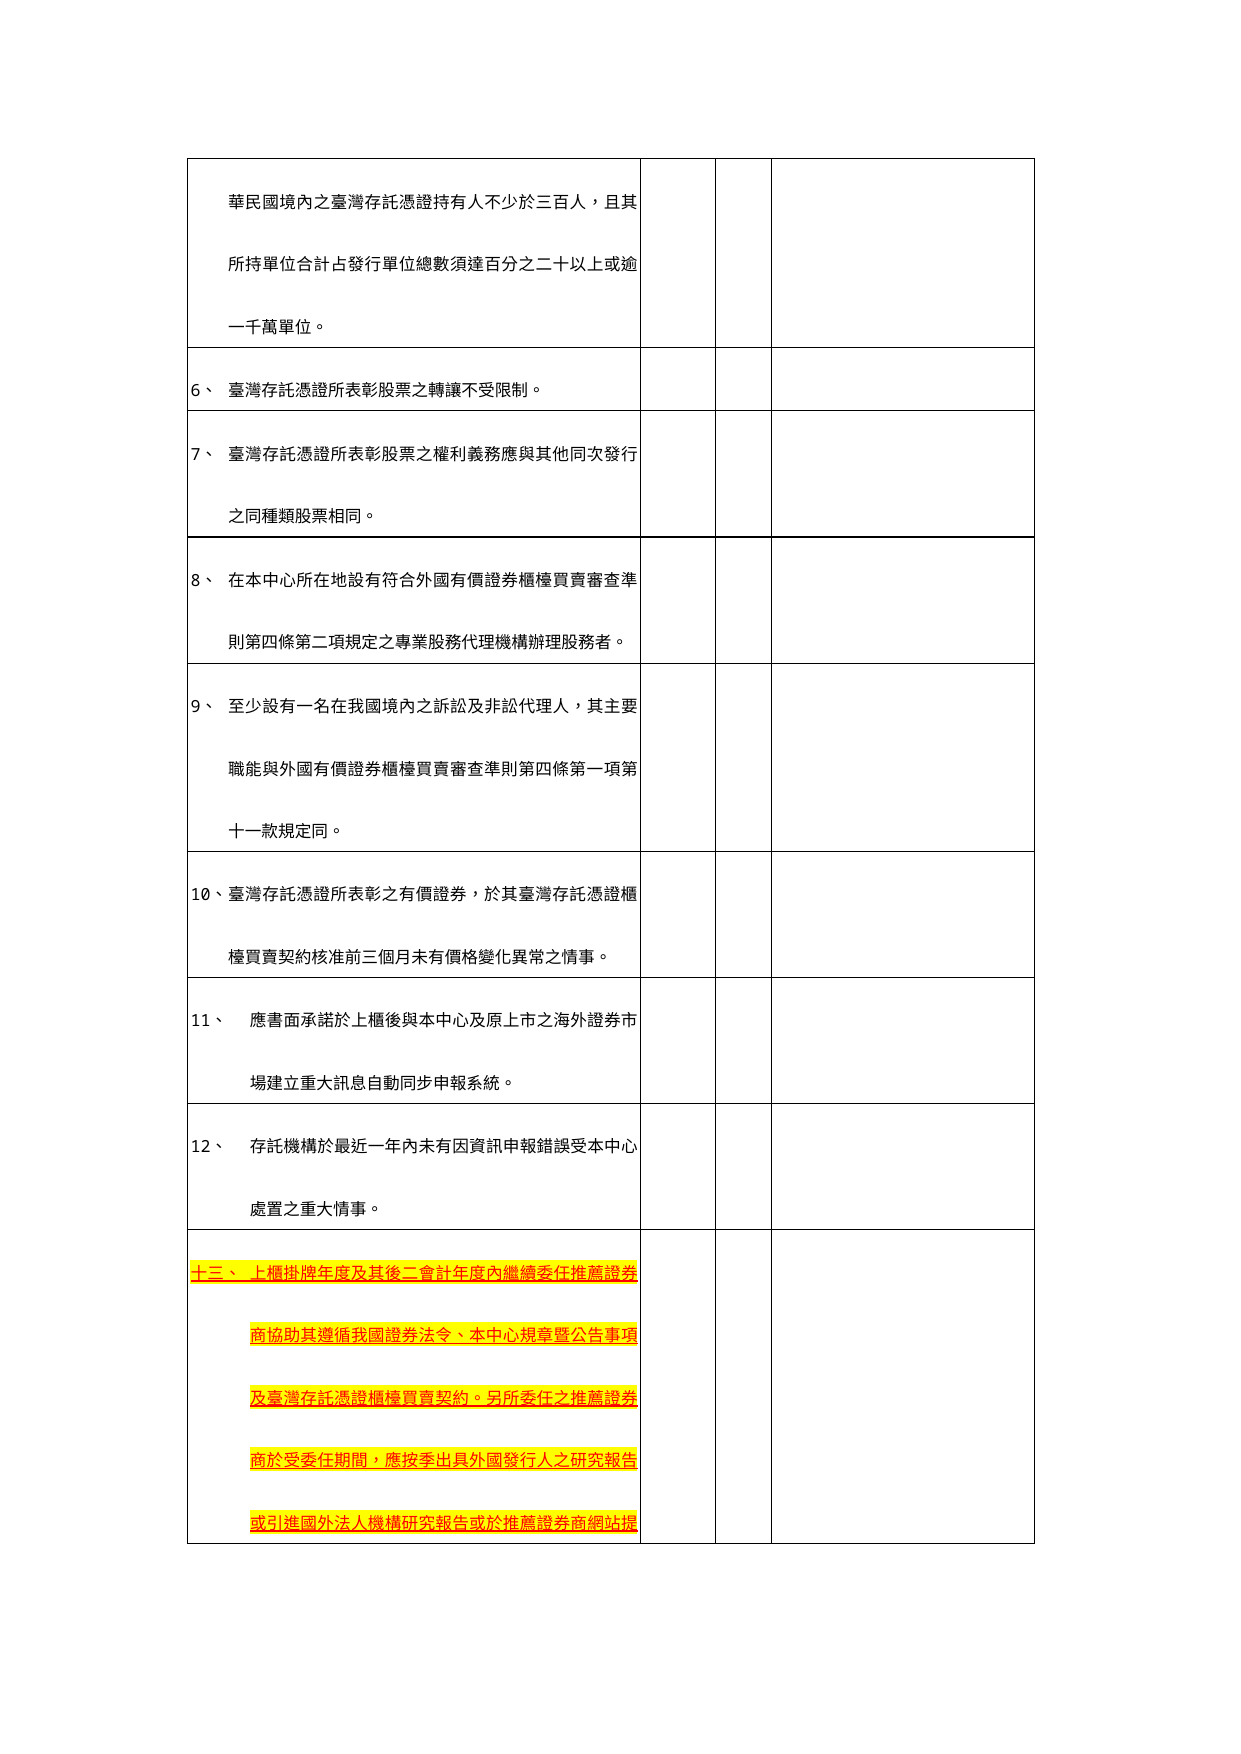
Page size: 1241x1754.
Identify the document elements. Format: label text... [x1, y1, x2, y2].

table_cell 在本中心所在地設有符合外國有價證券櫃檯買賣審查準則第四條第二項規定之專業股務代理機構辦理股務者。 [188, 538, 640, 662]
table_cell 至少設有一名在我國境內之訴訟及非訟代理人，其主要職能與外國有價證券櫃檯買賣審查準則第四條第一項第十一款規定同。 [188, 664, 640, 851]
table_cell [641, 538, 715, 662]
table_cell [641, 1104, 715, 1229]
table_cell [716, 852, 771, 977]
table_cell 存託機構於最近一年內未有因資訊申報錯誤受本中心處置之重大情事。 [188, 1104, 640, 1229]
table_cell [772, 538, 1034, 662]
table_cell [641, 978, 715, 1103]
table_cell [641, 1230, 715, 1543]
table_cell 臺灣存託憑證所表彰股票之權利義務應與其他同次發行之同種類股票相同。 [188, 411, 640, 536]
table_cell 華民國境內之臺灣存託憑證持有人不少於三百人，且其所持單位合計占發行單位總數須達百分之二十以上或逾一千萬單位。 [188, 159, 640, 347]
table_cell [772, 1230, 1034, 1543]
table_cell [716, 1230, 771, 1543]
table_cell [772, 159, 1034, 347]
table_cell [716, 538, 771, 662]
table_cell 十三、 上櫃掛牌年度及其後二會計年度內繼續委任推薦證券商協助其遵循我國證券法令、本中心規章暨公告事項及臺灣存託憑證櫃檯買賣契約。另所委任之推薦證券商於受委任期間，應按季出具外國發行人之研究報告或引進國外法人機構研究報告或於推薦證券商網站提 [188, 1230, 640, 1543]
table_cell [772, 411, 1034, 536]
table_cell [716, 664, 771, 851]
table_cell [772, 978, 1034, 1103]
table_cell [641, 159, 715, 347]
table_cell [716, 1104, 771, 1229]
table_cell 臺灣存託憑證所表彰股票之轉讓不受限制。 [188, 348, 640, 410]
table_cell [641, 348, 715, 410]
table_cell [716, 159, 771, 347]
table_cell [772, 852, 1034, 977]
table_cell [641, 852, 715, 977]
table_cell [641, 664, 715, 851]
table_cell [716, 411, 771, 536]
table_cell [772, 1104, 1034, 1229]
table_cell [772, 348, 1034, 410]
table_cell [716, 348, 771, 410]
table_cell [641, 411, 715, 536]
table_cell 臺灣存託憑證所表彰之有價證券，於其臺灣存託憑證櫃檯買賣契約核准前三個月未有價格變化異常之情事。 [188, 852, 640, 977]
table_cell [716, 978, 771, 1103]
table_cell [772, 664, 1034, 851]
table_cell 應書面承諾於上櫃後與本中心及原上市之海外證券市場建立重大訊息自動同步申報系統。 [188, 978, 640, 1103]
